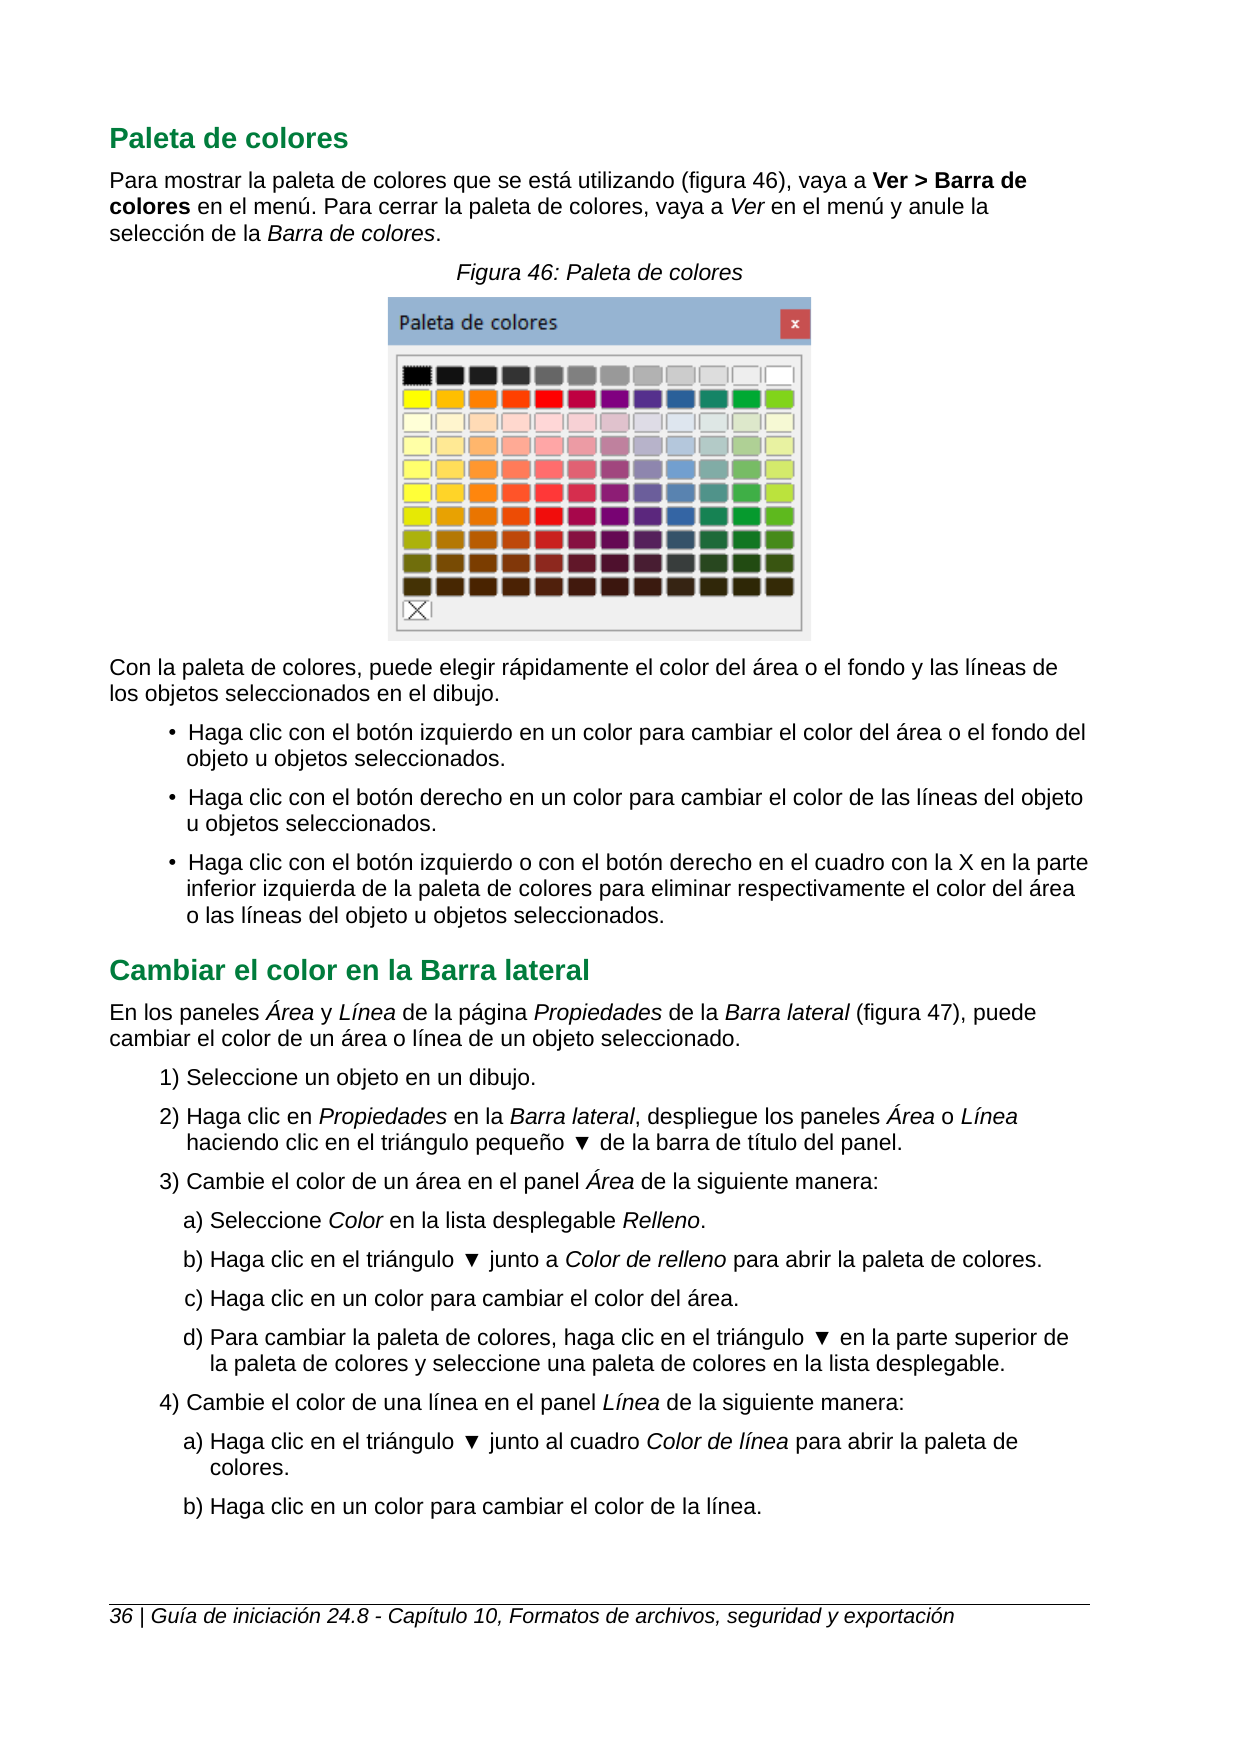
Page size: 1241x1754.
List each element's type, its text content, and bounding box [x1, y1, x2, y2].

list Seleccione Color en la lista desplegable Relleno. [209, 1207, 1090, 1233]
list Haga clic en un color para cambiar el color de la línea. [209, 1493, 1090, 1519]
list En los paneles Área y Línea de la página Propiedades de la Barra lateral (figura 47), puede cambiar el color de un área o línea de un objeto seleccionado. [109, 999, 1090, 1052]
list Haga clic con el botón izquierdo en un color para cambiar el color del área o el fondo del objeto u objetos seleccionados. [168, 719, 1090, 771]
list Haga clic en Propiedades en la Barra lateral, despliegue los paneles Área o Línea haciendo clic en el triángulo pequeño ▼ de la barra de título del panel. [186, 1103, 1090, 1156]
subtitle Paleta de colores [109, 121, 1090, 154]
list Haga clic en un color para cambiar el color del área. [209, 1285, 1090, 1311]
subtitle Cambiar el color en la Barra lateral [109, 953, 1090, 986]
list Seleccione un objeto en un dibujo. [186, 1064, 1090, 1090]
list Para cambiar la paleta de colores, haga clic en el triángulo ▼ en la parte superior de la paleta de colores y seleccione una paleta de colores en la lista desplegable. [209, 1323, 1090, 1376]
list Cambie el color de un área en el panel Área de la siguiente manera: [186, 1168, 1090, 1194]
list Cambie el color de una línea en el panel Línea de la siguiente manera: [186, 1389, 1090, 1415]
text Figura 46: Paleta de colores [388, 258, 811, 285]
list Con la paleta de colores, puede elegir rápidamente el color del área o el fondo y las líneas de los objetos seleccionados en el dibujo. [109, 653, 1090, 706]
picture [387, 297, 812, 641]
list Haga clic en el triángulo ▼ junto a Color de relleno para abrir la paleta de colores. [209, 1246, 1090, 1272]
list Haga clic con el botón izquierdo o con el botón derecho en el cuadro con la X en la parte inferior izquierda de la paleta de colores para eliminar respectivamente el color del área o las líneas del objeto u objetos seleccionados. [168, 849, 1090, 928]
text Para mostrar la paleta de colores que se está utilizando (figura 46), vaya a Ver > Barra de colores en el menú. Para cerrar la paleta de colores, vaya a Ver en el menú y anule la selección de la Barra de colores. [109, 167, 1090, 246]
list Haga clic con el botón derecho en un color para cambiar el color de las líneas del objeto u objetos seleccionados. [168, 784, 1090, 837]
list Haga clic en el triángulo ▼ junto al cuadro Color de línea para abrir la paleta de colores. [209, 1428, 1090, 1480]
